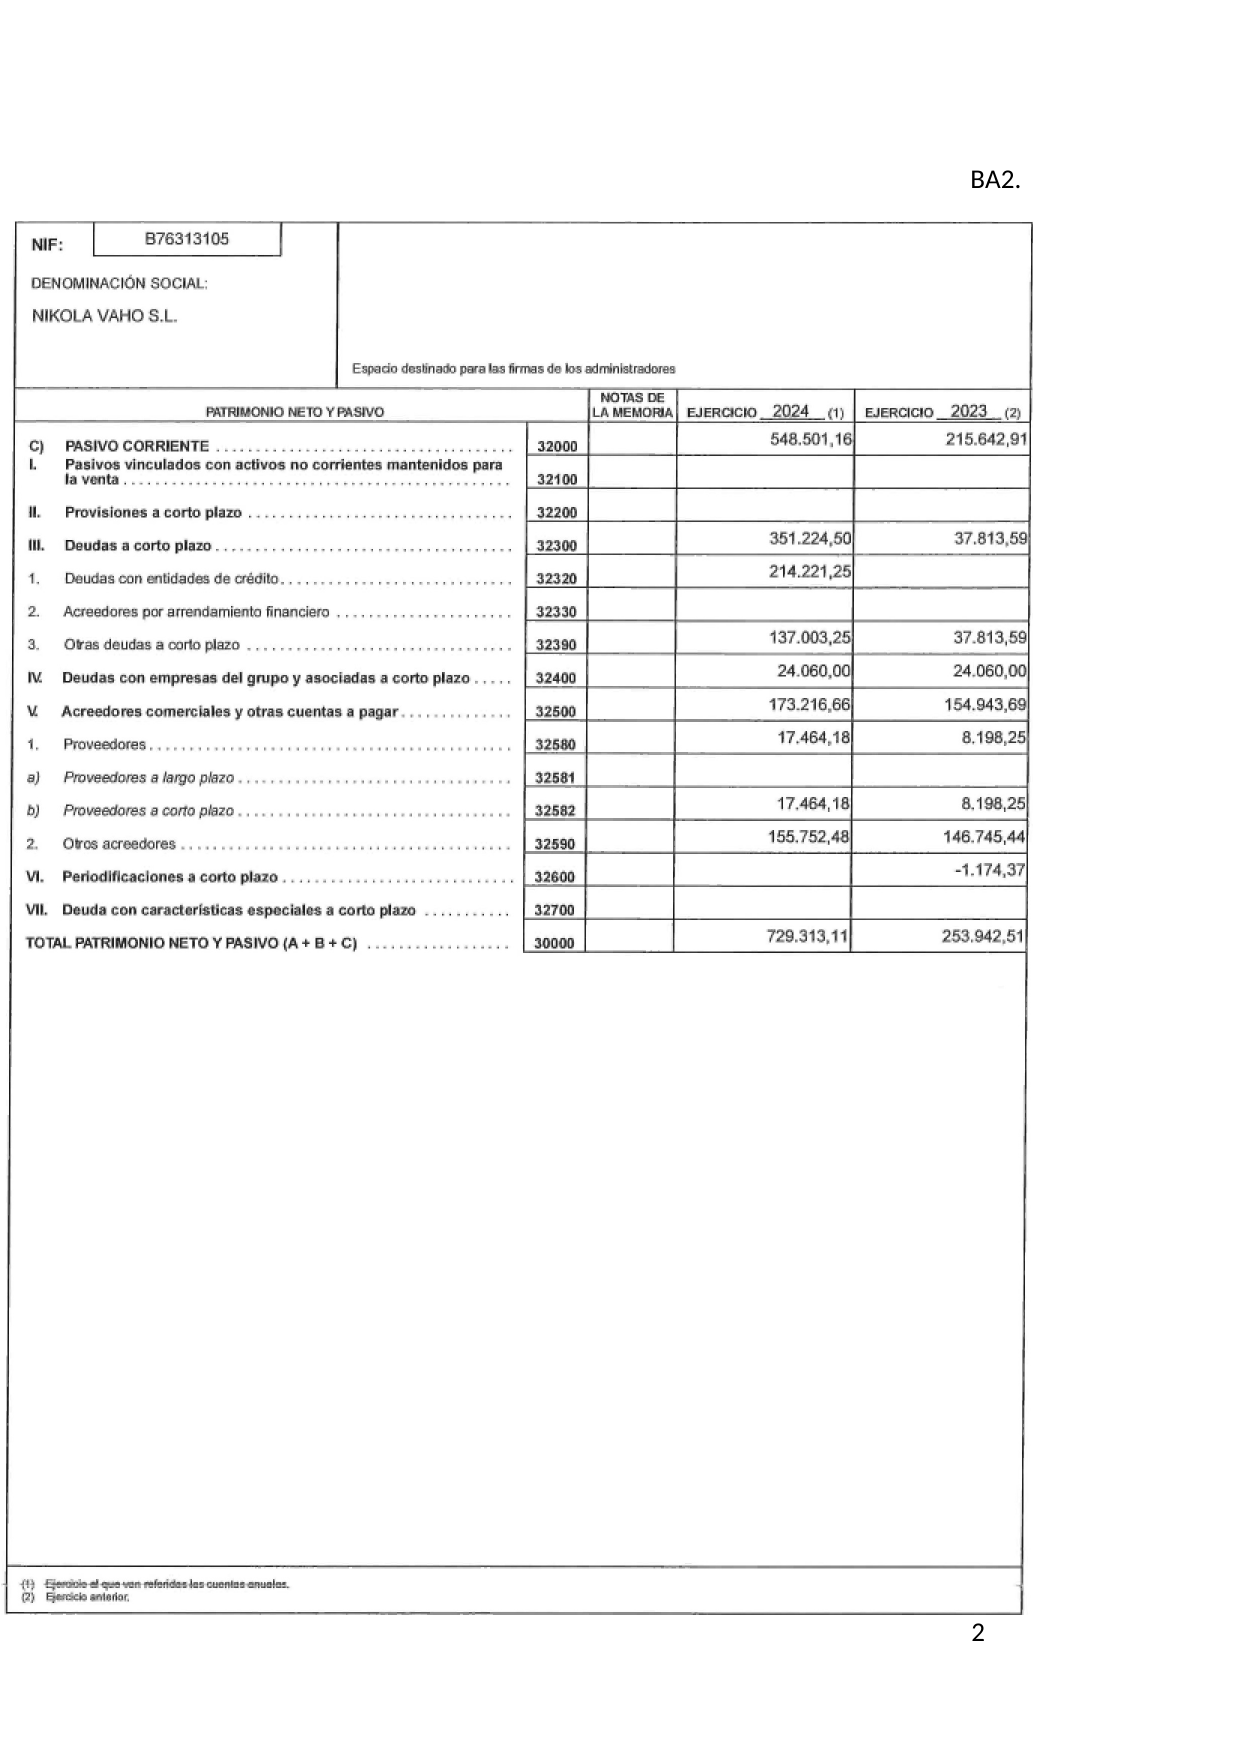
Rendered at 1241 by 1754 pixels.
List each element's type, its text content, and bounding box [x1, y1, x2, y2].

text 2 [970, 1615, 1032, 1648]
text BA2. [970, 162, 1032, 221]
